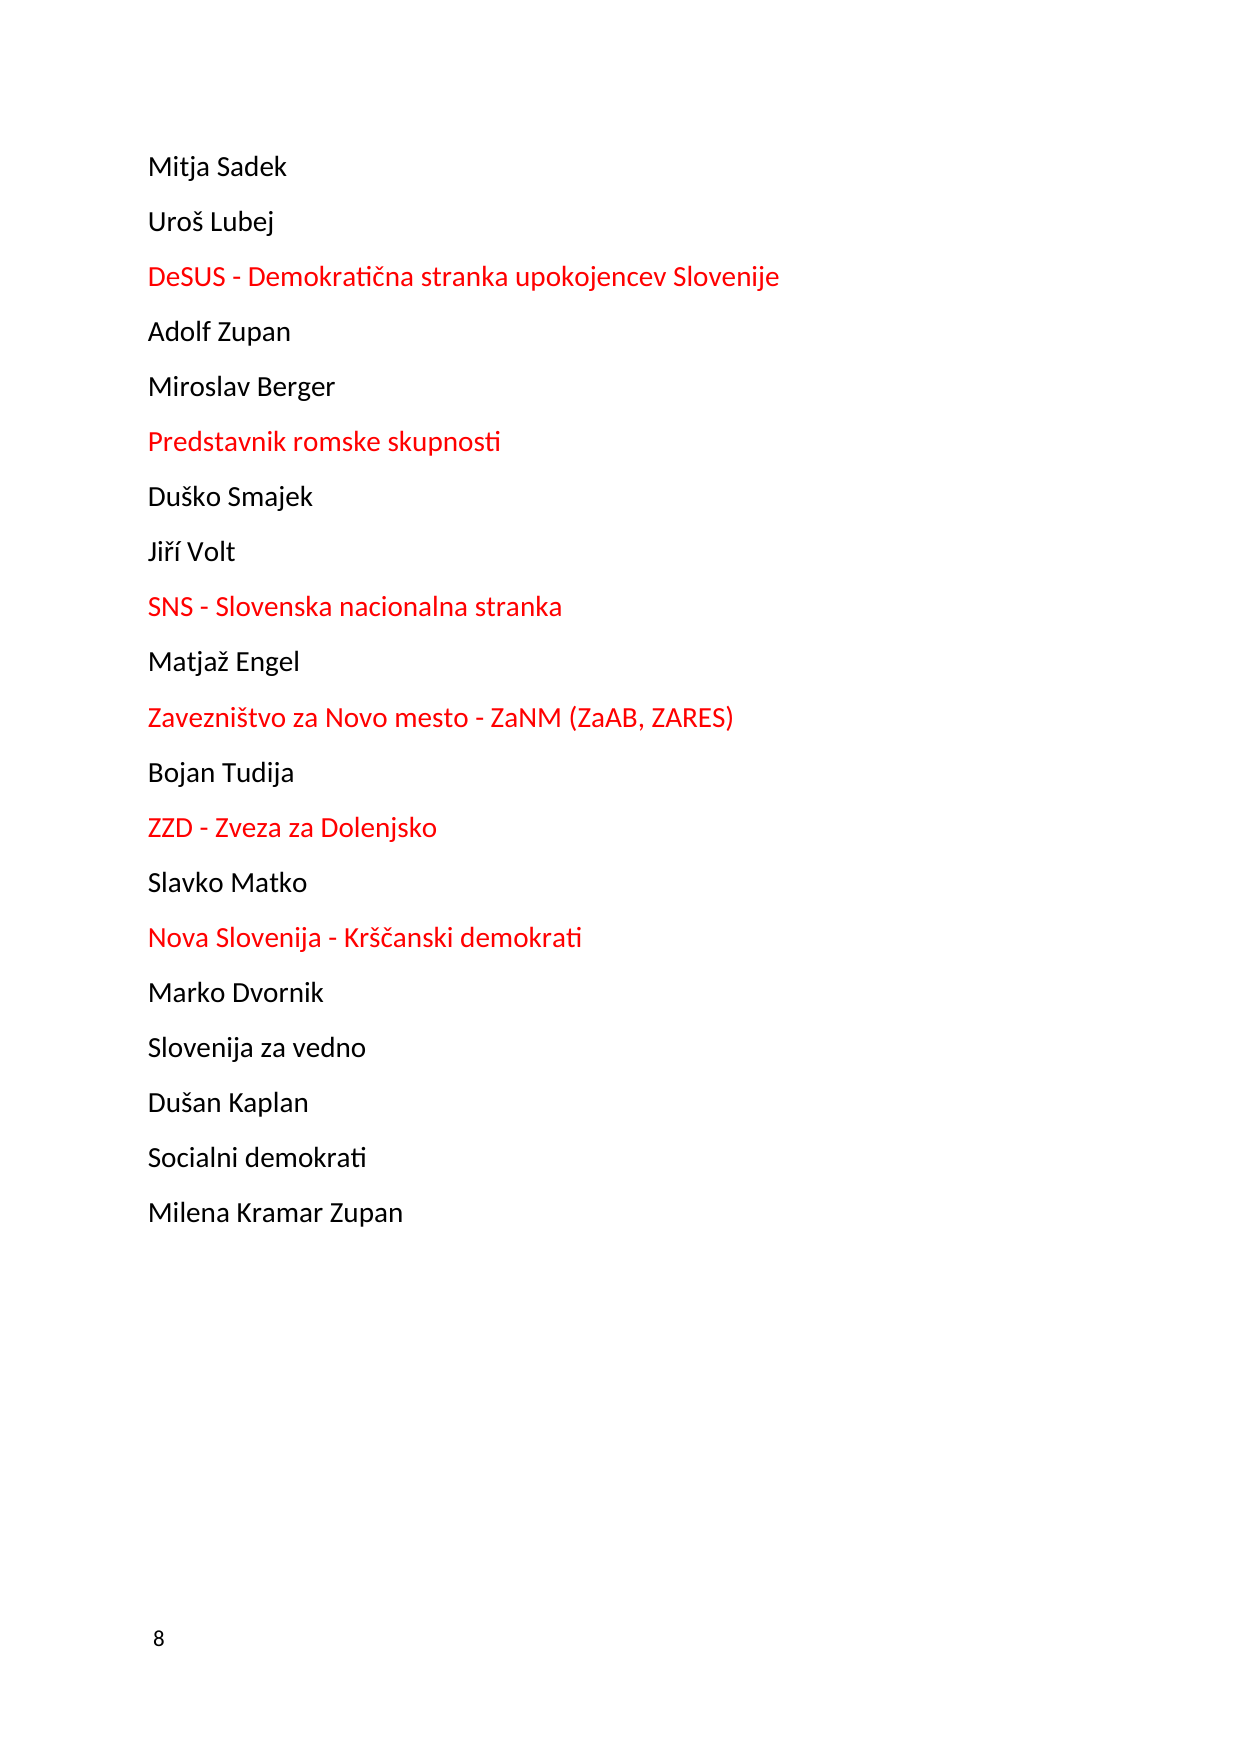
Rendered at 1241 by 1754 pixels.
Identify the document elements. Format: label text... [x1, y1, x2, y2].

text SNS - Slovenska nacionalna stranka [148, 588, 1093, 624]
text Mitja Sadek [148, 148, 1093, 183]
text Matjaž Engel [148, 643, 1093, 679]
text Jiří Volt [148, 533, 1093, 569]
text Nova Slovenija - Krščanski demokrati [148, 919, 1093, 955]
text Dušan Kaplan [148, 1084, 1093, 1120]
text Miroslav Berger [148, 368, 1093, 404]
text Slavko Matko [148, 864, 1093, 899]
text ZZD - Zveza za Dolenjsko [148, 809, 1093, 844]
text Uroš Lubej [148, 203, 1093, 238]
text Slovenija za vedno [148, 1029, 1093, 1065]
text Predstavnik romske skupnosti [148, 423, 1093, 459]
text DeSUS - Demokratična stranka upokojencev Slovenije [148, 258, 1093, 293]
text Adolf Zupan [148, 313, 1093, 348]
text Duško Smajek [148, 478, 1093, 514]
text Milena Kramar Zupan [148, 1194, 1093, 1230]
text Socialni demokrati [148, 1139, 1093, 1175]
text Marko Dvornik [148, 974, 1093, 1010]
text Zavezništvo za Novo mesto - ZaNM (ZaAB, ZARES) [148, 699, 1093, 734]
text Bojan Tudija [148, 754, 1093, 789]
